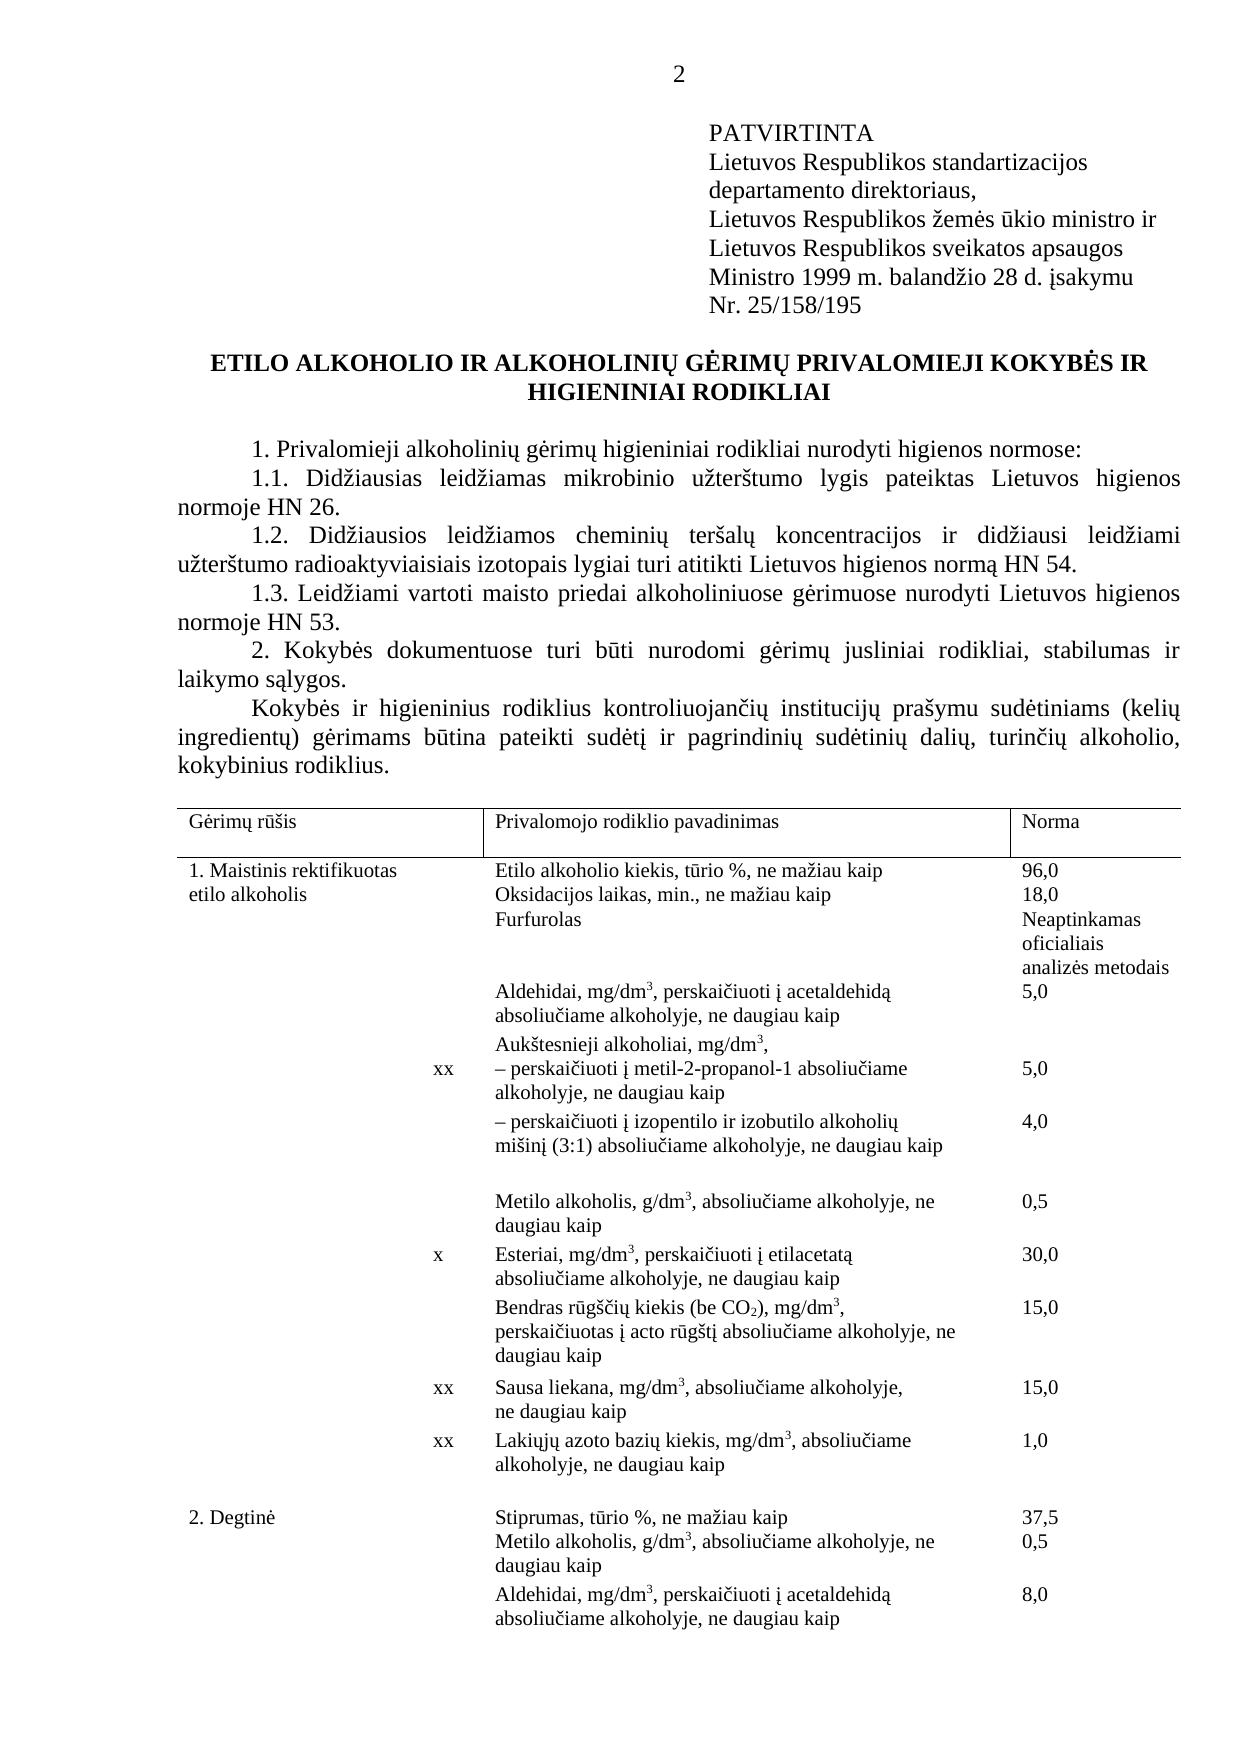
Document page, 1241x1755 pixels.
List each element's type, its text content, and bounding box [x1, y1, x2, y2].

table_cell [422, 1529, 483, 1582]
table_cell [177, 1242, 422, 1295]
table_cell Aldehidai, mg/dm3, perskaičiuoti į acetaldehidą absoliučiame alkoholyje, ne daugiau kaip [484, 979, 1011, 1032]
table_cell [422, 1505, 483, 1529]
table_cell Etilo alkoholio kiekis, tūrio %, ne mažiau kaip [484, 858, 1011, 882]
table_cell – perskaičiuoti į metil-2-propanol-1 absoliučiame alkoholyje, ne daugiau kaip [484, 1056, 1011, 1109]
table_header [422, 809, 483, 833]
text 1.3. Leidžiami vartoti maisto priedai alkoholiniuose gėrimuose nurodyti Lietuvos higienos normoje HN 53. [177, 578, 1181, 636]
table_cell 18,0 [1011, 883, 1181, 906]
text Lietuvos Respublikos žemės ūkio ministro ir [177, 204, 1181, 233]
table_cell [177, 1375, 422, 1428]
table_cell 8,0 [1011, 1582, 1181, 1635]
table_cell [177, 1056, 422, 1109]
table_cell 15,0 [1011, 1375, 1181, 1428]
text Lietuvos Respublikos sveikatos apsaugos [177, 233, 1181, 262]
table_cell [484, 1481, 1011, 1505]
table_cell [422, 858, 483, 906]
text Kokybės ir higieninius rodiklius kontroliuojančių institucijų prašymu sudėtiniams (kelių ingredientų) gėrimams būtina pateikti sudėtį ir pagrindinių sudėtinių dalių, turinčių alkoholio, kokybinius rodiklius. [177, 693, 1181, 779]
table_cell [1011, 1481, 1181, 1505]
text 1.2. Didžiausios leidžiamos cheminių teršalų koncentracijos ir didžiausi leidžiami užterštumo radioaktyviaisiais izotopais lygiai turi atitikti Lietuvos higienos normą HN 54. [177, 521, 1181, 578]
text 1. Privalomieji alkoholinių gėrimų higieniniai rodikliai nurodyti higienos normose: [177, 434, 1181, 463]
table_cell [177, 906, 422, 979]
table_cell xx [422, 1056, 483, 1109]
table_cell 1,0 [1011, 1428, 1181, 1481]
table_cell 4,0 [1011, 1109, 1181, 1189]
table_cell Metilo alkoholis, g/dm3, absoliučiame alkoholyje, ne daugiau kaip [484, 1529, 1011, 1582]
table_cell 5,0 [1011, 979, 1181, 1032]
table_header Norma [1011, 809, 1181, 833]
table_cell [177, 1295, 422, 1374]
table_cell [422, 1189, 483, 1242]
table_cell Aldehidai, mg/dm3, perskaičiuoti į acetaldehidą absoliučiame alkoholyje, ne daugiau kaip [484, 1582, 1011, 1635]
table_cell Sausa liekana, mg/dm3, absoliučiame alkoholyje, ne daugiau kaip [484, 1375, 1011, 1428]
text Lietuvos Respublikos standartizacijos [177, 147, 1181, 176]
table_cell [422, 833, 483, 857]
table_cell Furfurolas [484, 906, 1011, 979]
table_cell [177, 979, 422, 1032]
table_cell Bendras rūgščių kiekis (be CO2), mg/dm3, perskaičiuotas į acto rūgštį absoliučiame alkoholyje, ne daugiau kaip [484, 1295, 1011, 1374]
table_cell xx [422, 1375, 483, 1428]
table_cell Metilo alkoholis, g/dm3, absoliučiame alkoholyje, ne daugiau kaip [484, 1189, 1011, 1242]
table_cell 37,5 [1011, 1505, 1181, 1529]
table_cell [422, 1109, 483, 1189]
table_cell [177, 1481, 422, 1505]
table_cell [177, 1529, 422, 1582]
table_cell Esteriai, mg/dm3, perskaičiuoti į etilacetatą absoliučiame alkoholyje, ne daugiau kaip [484, 1242, 1011, 1295]
table_cell [177, 1189, 422, 1242]
text Ministro 1999 m. balandžio 28 d. įsakymu [177, 262, 1181, 291]
table_cell [422, 979, 483, 1032]
table_cell 2. Degtinė [177, 1505, 422, 1529]
table_cell Aukštesnieji alkoholiai, mg/dm3, [484, 1032, 1011, 1056]
table_cell [422, 906, 483, 979]
table_cell Oksidacijos laikas, min., ne mažiau kaip [484, 883, 1011, 906]
table_cell [1011, 833, 1181, 857]
table_cell 30,0 [1011, 1242, 1181, 1295]
text 1.1. Didžiausias leidžiamas mikrobinio užterštumo lygis pateiktas Lietuvos higienos normoje HN 26. [177, 463, 1181, 521]
text 2. Kokybės dokumentuose turi būti nurodomi gėrimų jusliniai rodikliai, stabilumas ir laikymo sąlygos. [177, 636, 1181, 693]
table_cell [422, 1295, 483, 1374]
table_cell [177, 1109, 422, 1189]
table_cell [484, 833, 1010, 857]
table_cell [177, 1428, 422, 1481]
table_cell 96,0 [1011, 858, 1181, 882]
table_cell xx [422, 1428, 483, 1481]
text Nr. 25/158/195 [177, 291, 1181, 319]
table_cell [177, 833, 422, 857]
table_cell Neaptinkamas oficialiais analizės metodais [1011, 906, 1181, 979]
table_cell 0,5 [1011, 1189, 1181, 1242]
table_cell 5,0 [1011, 1056, 1181, 1109]
text PATVIRTINTA [709, 118, 1181, 147]
table_cell [1011, 1032, 1181, 1056]
text departamento direktoriaus, [177, 176, 1181, 204]
table_cell – perskaičiuoti į izopentilo ir izobutilo alkoholių mišinį (3:1) absoliučiame alkoholyje, ne daugiau kaip [484, 1109, 1011, 1189]
text ETILO ALKOHOLIO IR ALKOHOLINIŲ GĖRIMŲ PRIVALOMIEJI KOKYBĖS IR HIGIENINIAI RODIKLIAI [177, 348, 1181, 406]
table_cell 15,0 [1011, 1295, 1181, 1374]
table_cell [422, 1481, 483, 1505]
table_cell [422, 1032, 483, 1056]
table_header Gėrimų rūšis [177, 809, 422, 833]
table_cell [177, 1582, 422, 1635]
table_cell [422, 1582, 483, 1635]
table_cell x [422, 1242, 483, 1295]
table_cell 1. Maistinis rektifikuotas etilo alkoholis [177, 858, 422, 906]
table_cell 0,5 [1011, 1529, 1181, 1582]
table_header Privalomojo rodiklio pavadinimas [484, 809, 1010, 833]
table_cell Lakiųjų azoto bazių kiekis, mg/dm3, absoliučiame alkoholyje, ne daugiau kaip [484, 1428, 1011, 1481]
table_cell Stiprumas, tūrio %, ne mažiau kaip [484, 1505, 1011, 1529]
table_cell [177, 1032, 422, 1056]
